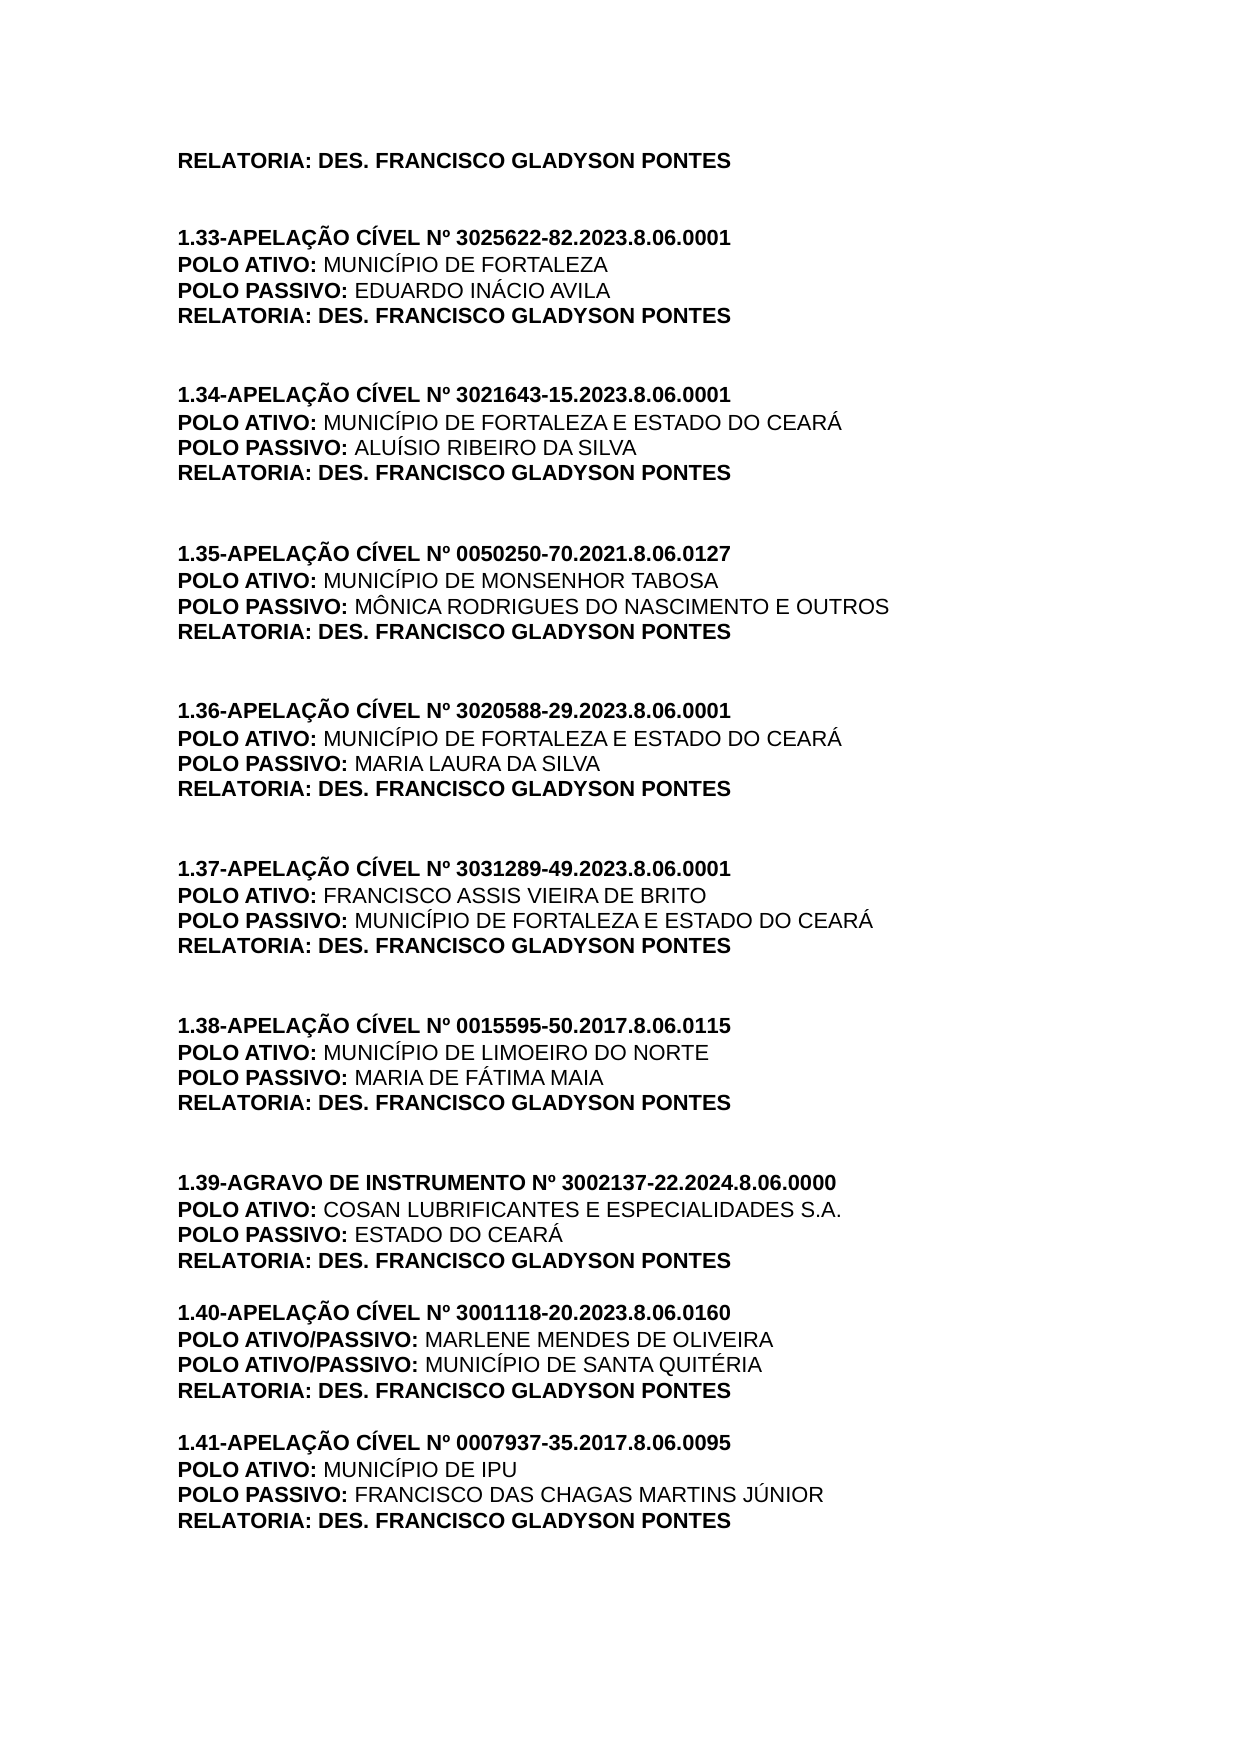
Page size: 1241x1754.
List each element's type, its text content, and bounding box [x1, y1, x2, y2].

text POLO ATIVO: MUNICÍPIO DE FORTALEZA [177, 252, 1063, 278]
text 1.38-APELAÇÃO CÍVEL Nº 0015595-50.2017.8.06.0115 [177, 1013, 1063, 1038]
text POLO ATIVO/PASSIVO: MARLENE MENDES DE OLIVEIRA [177, 1327, 1063, 1352]
text POLO PASSIVO: ESTADO DO CEARÁ [177, 1222, 1063, 1247]
text POLO PASSIVO: MUNICÍPIO DE FORTALEZA E ESTADO DO CEARÁ [177, 908, 1063, 933]
text RELATORIA: DES. FRANCISCO GLADYSON PONTES [177, 1247, 1063, 1273]
text POLO PASSIVO: MÔNICA RODRIGUES DO NASCIMENTO E OUTROS [177, 593, 1063, 619]
text RELATORIA: DES. FRANCISCO GLADYSON PONTES [177, 1507, 1063, 1533]
text RELATORIA: DES. FRANCISCO GLADYSON PONTES [177, 1090, 1063, 1116]
text RELATORIA: DES. FRANCISCO GLADYSON PONTES [177, 776, 1063, 801]
text RELATORIA: DES. FRANCISCO GLADYSON PONTES [177, 619, 1063, 644]
text POLO ATIVO: MUNICÍPIO DE FORTALEZA E ESTADO DO CEARÁ [177, 409, 1063, 435]
text POLO PASSIVO: FRANCISCO DAS CHAGAS MARTINS JÚNIOR [177, 1482, 1063, 1507]
text POLO ATIVO: COSAN LUBRIFICANTES E ESPECIALIDADES S.A. [177, 1197, 1063, 1222]
text POLO ATIVO: FRANCISCO ASSIS VIEIRA DE BRITO [177, 883, 1063, 908]
text POLO ATIVO: MUNICÍPIO DE IPU [177, 1457, 1063, 1482]
text POLO PASSIVO: MARIA LAURA DA SILVA [177, 751, 1063, 776]
text 1.35-APELAÇÃO CÍVEL Nº 0050250-70.2021.8.06.0127 [177, 541, 1063, 566]
text RELATORIA: DES. FRANCISCO GLADYSON PONTES [177, 148, 1063, 173]
text POLO PASSIVO: EDUARDO INÁCIO AVILA [177, 278, 1063, 303]
text 1.37-APELAÇÃO CÍVEL Nº 3031289-49.2023.8.06.0001 [177, 856, 1063, 881]
text POLO ATIVO: MUNICÍPIO DE FORTALEZA E ESTADO DO CEARÁ [177, 726, 1063, 751]
text RELATORIA: DES. FRANCISCO GLADYSON PONTES [177, 460, 1063, 485]
text 1.36-APELAÇÃO CÍVEL Nº 3020588-29.2023.8.06.0001 [177, 698, 1063, 723]
text RELATORIA: DES. FRANCISCO GLADYSON PONTES [177, 303, 1063, 328]
text POLO ATIVO: MUNICÍPIO DE MONSENHOR TABOSA [177, 568, 1063, 593]
text 1.40-APELAÇÃO CÍVEL Nº 3001118-20.2023.8.06.0160 [177, 1300, 1063, 1325]
text 1.39-AGRAVO DE INSTRUMENTO Nº 3002137-22.2024.8.06.0000 [177, 1170, 1063, 1195]
text POLO PASSIVO: ALUÍSIO RIBEIRO DA SILVA [177, 435, 1063, 460]
text POLO ATIVO/PASSIVO: MUNICÍPIO DE SANTA QUITÉRIA [177, 1352, 1063, 1377]
text RELATORIA: DES. FRANCISCO GLADYSON PONTES [177, 1377, 1063, 1403]
text 1.34-APELAÇÃO CÍVEL Nº 3021643-15.2023.8.06.0001 [177, 382, 1063, 408]
text RELATORIA: DES. FRANCISCO GLADYSON PONTES [177, 933, 1063, 958]
text POLO PASSIVO: MARIA DE FÁTIMA MAIA [177, 1065, 1063, 1090]
text POLO ATIVO: MUNICÍPIO DE LIMOEIRO DO NORTE [177, 1040, 1063, 1065]
text 1.33-APELAÇÃO CÍVEL Nº 3025622-82.2023.8.06.0001 [177, 225, 1063, 250]
text 1.41-APELAÇÃO CÍVEL Nº 0007937-35.2017.8.06.0095 [177, 1430, 1063, 1455]
